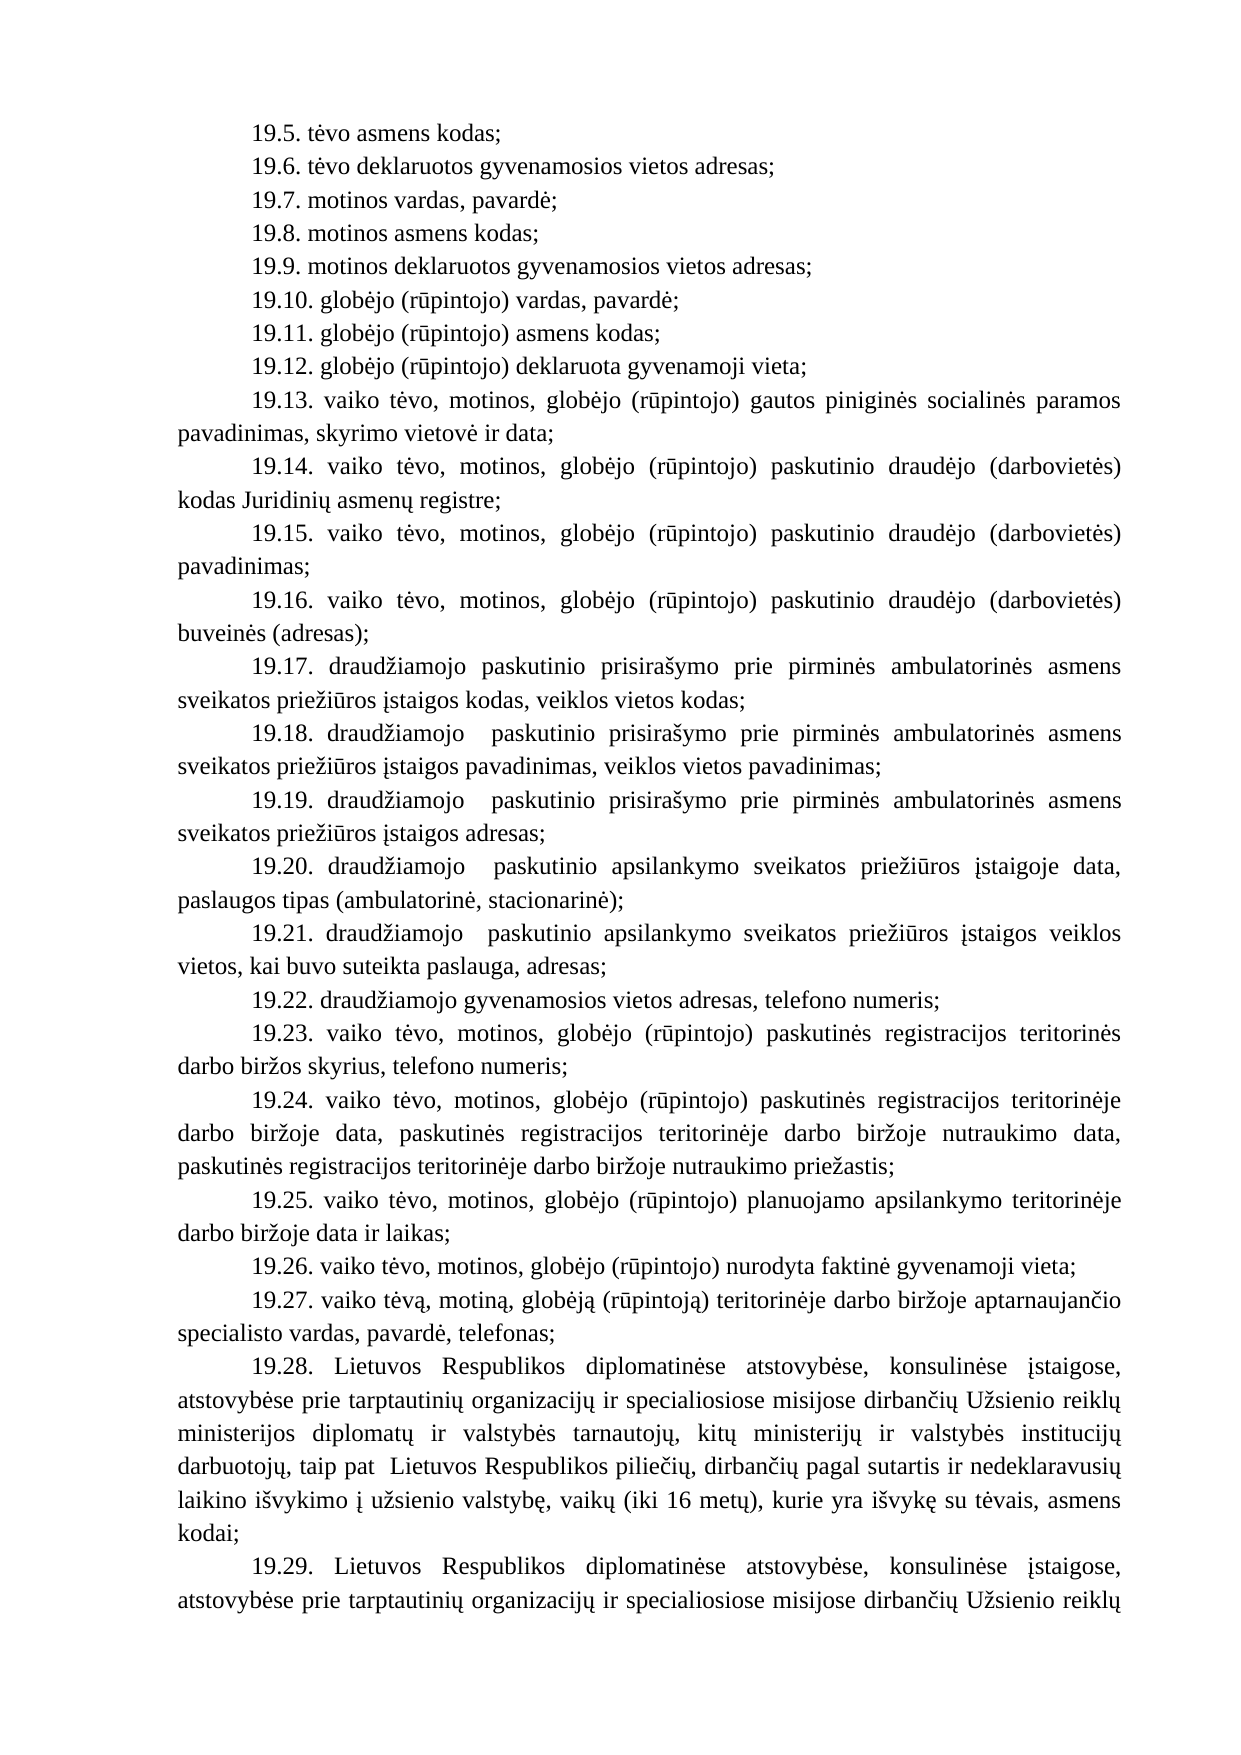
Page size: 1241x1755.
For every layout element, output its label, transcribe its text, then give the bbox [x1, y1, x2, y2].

text 19.14. vaiko tėvo, motinos, globėjo (rūpintojo) paskutinio draudėjo (darbovietės) kodas Juridinių asmenų registre; [177, 451, 1122, 513]
text 19.6. tėvo deklaruotos gyvenamosios vietos adresas; [177, 151, 1122, 180]
text 19.7. motinos vardas, pavardė; [177, 185, 1122, 213]
text 19.29. Lietuvos Respublikos diplomatinėse atstovybėse, konsulinėse įstaigose, atstovybėse prie tarptautinių organizacijų ir specialiosiose misijose dirbančių Užsienio reiklų [177, 1551, 1122, 1613]
text 19.18. draudžiamojo paskutinio prisirašymo prie pirminės ambulatorinės asmens sveikatos priežiūros įstaigos pavadinimas, veiklos vietos pavadinimas; [177, 718, 1122, 780]
text 19.28. Lietuvos Respublikos diplomatinėse atstovybėse, konsulinėse įstaigose, atstovybėse prie tarptautinių organizacijų ir specialiosiose misijose dirbančių Užsienio reiklų ministerijos diplomatų ir valstybės tarnautojų, kitų ministerijų ir valstybės institucijų darbuotojų, taip pat Lietuvos Respublikos piliečių, dirbančių pagal sutartis ir nedeklaravusių laikino išvykimo į užsienio valstybę, vaikų (iki 16 metų), kurie yra išvykę su tėvais, asmens kodai; [177, 1351, 1122, 1547]
text 19.9. motinos deklaruotos gyvenamosios vietos adresas; [177, 251, 1122, 280]
text 19.10. globėjo (rūpintojo) vardas, pavardė; [177, 285, 1122, 313]
text 19.27. vaiko tėvą, motiną, globėją (rūpintoją) teritorinėje darbo biržoje aptarnaujančio specialisto vardas, pavardė, telefonas; [177, 1285, 1122, 1347]
text 19.20. draudžiamojo paskutinio apsilankymo sveikatos priežiūros įstaigoje data, paslaugos tipas (ambulatorinė, stacionarinė); [177, 851, 1122, 913]
text 19.26. vaiko tėvo, motinos, globėjo (rūpintojo) nurodyta faktinė gyvenamoji vieta; [177, 1251, 1122, 1280]
text 19.11. globėjo (rūpintojo) asmens kodas; [177, 318, 1122, 347]
text 19.23. vaiko tėvo, motinos, globėjo (rūpintojo) paskutinės registracijos teritorinės darbo biržos skyrius, telefono numeris; [177, 1018, 1122, 1080]
text 19.22. draudžiamojo gyvenamosios vietos adresas, telefono numeris; [177, 985, 1122, 1013]
text 19.12. globėjo (rūpintojo) deklaruota gyvenamoji vieta; [177, 351, 1122, 380]
text 19.19. draudžiamojo paskutinio prisirašymo prie pirminės ambulatorinės asmens sveikatos priežiūros įstaigos adresas; [177, 785, 1122, 847]
text 19.17. draudžiamojo paskutinio prisirašymo prie pirminės ambulatorinės asmens sveikatos priežiūros įstaigos kodas, veiklos vietos kodas; [177, 651, 1122, 713]
text 19.24. vaiko tėvo, motinos, globėjo (rūpintojo) paskutinės registracijos teritorinėje darbo biržoje data, paskutinės registracijos teritorinėje darbo biržoje nutraukimo data, paskutinės registracijos teritorinėje darbo biržoje nutraukimo priežastis; [177, 1085, 1122, 1180]
text 19.21. draudžiamojo paskutinio apsilankymo sveikatos priežiūros įstaigos veiklos vietos, kai buvo suteikta paslauga, adresas; [177, 918, 1122, 980]
text 19.13. vaiko tėvo, motinos, globėjo (rūpintojo) gautos piniginės socialinės paramos pavadinimas, skyrimo vietovė ir data; [177, 385, 1122, 447]
text 19.15. vaiko tėvo, motinos, globėjo (rūpintojo) paskutinio draudėjo (darbovietės) pavadinimas; [177, 518, 1122, 580]
text 19.16. vaiko tėvo, motinos, globėjo (rūpintojo) paskutinio draudėjo (darbovietės) buveinės (adresas); [177, 585, 1122, 647]
text 19.8. motinos asmens kodas; [177, 218, 1122, 247]
text 19.25. vaiko tėvo, motinos, globėjo (rūpintojo) planuojamo apsilankymo teritorinėje darbo biržoje data ir laikas; [177, 1185, 1122, 1247]
text 19.5. tėvo asmens kodas; [177, 118, 1122, 147]
